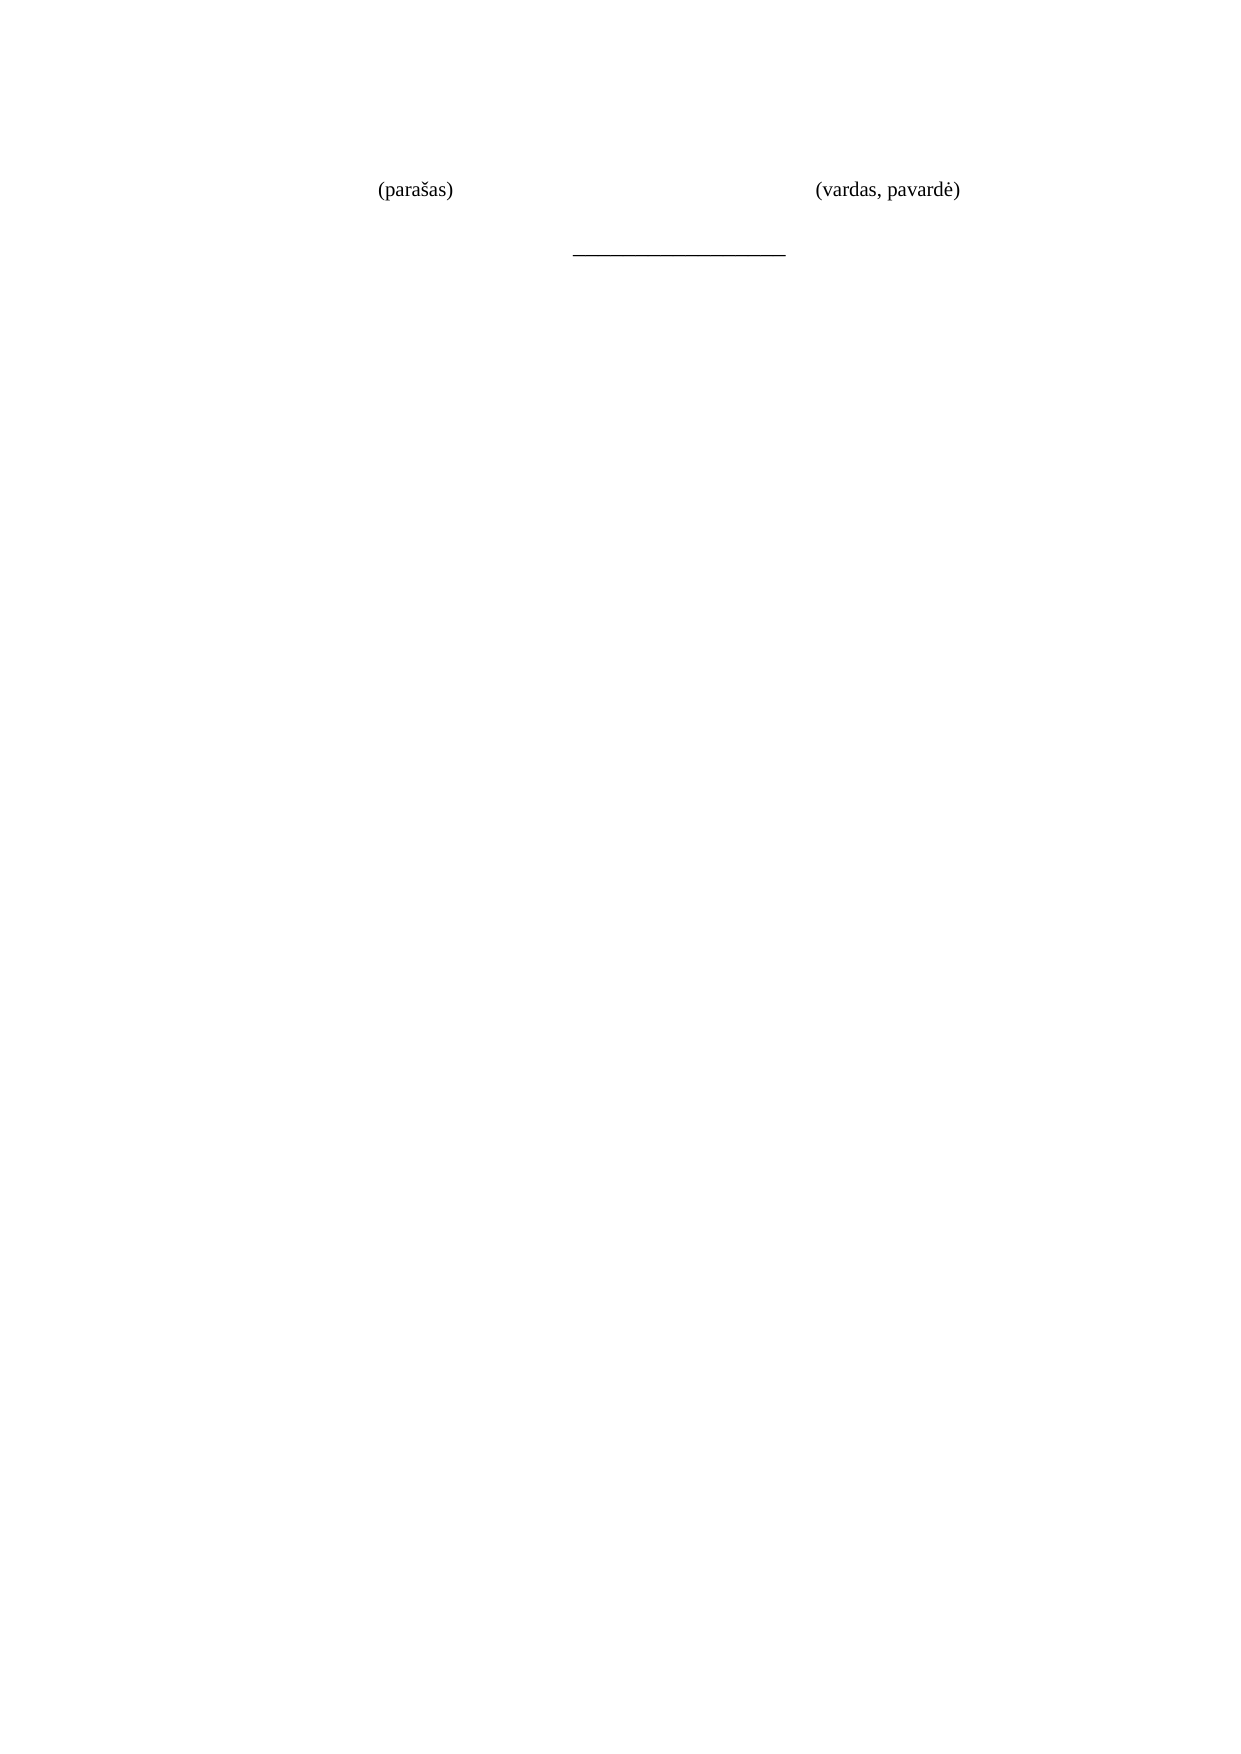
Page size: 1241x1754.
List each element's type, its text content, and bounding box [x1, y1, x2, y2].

text _________________ [177, 230, 1181, 259]
table_header (parašas) [177, 177, 653, 201]
table_header (vardas, pavardė) [654, 177, 1122, 201]
